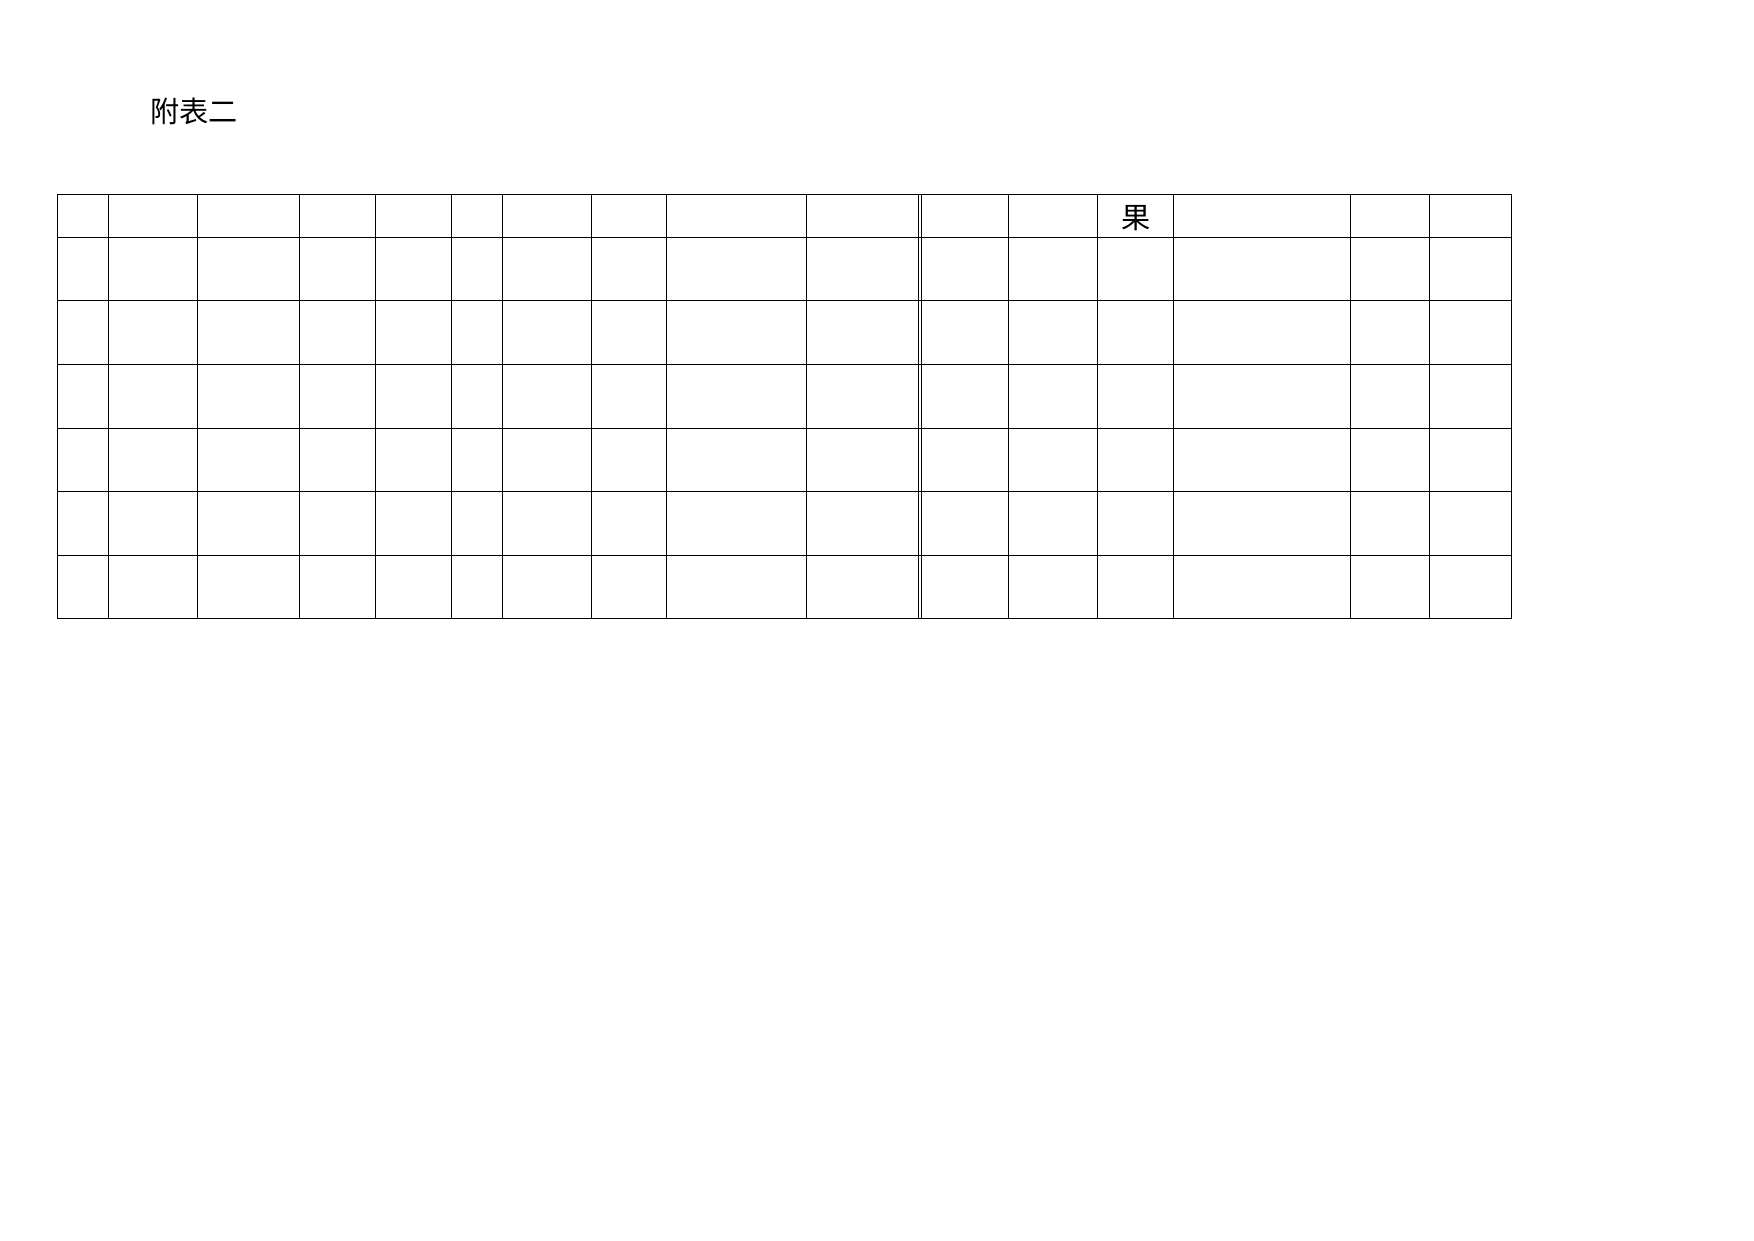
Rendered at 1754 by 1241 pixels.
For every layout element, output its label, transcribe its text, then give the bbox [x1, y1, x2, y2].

table_header [667, 195, 806, 237]
table_cell [58, 365, 108, 427]
table_cell [1174, 492, 1350, 554]
table_cell [503, 238, 591, 300]
table_cell [807, 556, 918, 618]
table_cell [1098, 429, 1173, 491]
table_cell [1351, 301, 1429, 364]
table_cell [1351, 556, 1429, 618]
table_cell [1430, 429, 1511, 491]
table_cell [1174, 556, 1350, 618]
table_cell [452, 556, 502, 618]
table_cell [1098, 556, 1173, 618]
table_cell [1009, 365, 1097, 427]
table_cell [58, 301, 108, 364]
table_cell [807, 492, 918, 554]
table_cell [1174, 365, 1350, 427]
table_cell [667, 301, 806, 364]
table_cell [922, 556, 1008, 618]
table_cell [1351, 429, 1429, 491]
table_cell [807, 365, 918, 427]
table_header 果 [1098, 195, 1173, 237]
table_cell [922, 238, 1008, 300]
table_cell [452, 301, 502, 364]
table_cell [1430, 365, 1511, 427]
table_cell [592, 365, 666, 427]
table_cell [109, 492, 197, 554]
table_cell [1098, 492, 1173, 554]
table_cell [198, 365, 299, 427]
table_cell [1098, 238, 1173, 300]
table_header [58, 195, 108, 237]
table_cell [300, 429, 375, 491]
table_cell [503, 301, 591, 364]
table_cell [592, 238, 666, 300]
table_cell [667, 556, 806, 618]
table_cell [109, 238, 197, 300]
table_header [1430, 195, 1511, 237]
table_cell [109, 429, 197, 491]
table_cell [1351, 492, 1429, 554]
table_cell [1351, 238, 1429, 300]
table_cell [376, 429, 451, 491]
table_cell [503, 429, 591, 491]
table_header [109, 195, 197, 237]
table_cell [667, 492, 806, 554]
table_cell [452, 492, 502, 554]
table_cell [1430, 492, 1511, 554]
table_cell [376, 238, 451, 300]
table_cell [1009, 492, 1097, 554]
table_cell [300, 556, 375, 618]
table_header [1009, 195, 1097, 237]
table_header [376, 195, 451, 237]
table_cell [667, 365, 806, 427]
table_cell [807, 238, 918, 300]
table_cell [592, 492, 666, 554]
table_cell [807, 429, 918, 491]
table_cell [503, 365, 591, 427]
table_cell [503, 556, 591, 618]
table_cell [198, 556, 299, 618]
table_cell [198, 301, 299, 364]
table_cell [198, 238, 299, 300]
table_header [452, 195, 502, 237]
table_cell [376, 492, 451, 554]
table_cell [300, 492, 375, 554]
table_header [503, 195, 591, 237]
table_cell [922, 365, 1008, 427]
table_cell [667, 238, 806, 300]
table_cell [300, 365, 375, 427]
table_cell [592, 429, 666, 491]
table_cell [198, 429, 299, 491]
table_cell [452, 238, 502, 300]
table_header [922, 195, 1008, 237]
table_cell [198, 492, 299, 554]
table_cell [1351, 365, 1429, 427]
table_cell [58, 238, 108, 300]
table_header [198, 195, 299, 237]
table_header [300, 195, 375, 237]
table_cell [376, 365, 451, 427]
table_header [1174, 195, 1350, 237]
table_cell [667, 429, 806, 491]
table_cell [109, 301, 197, 364]
table_cell [300, 238, 375, 300]
table_cell [1009, 556, 1097, 618]
table_cell [922, 492, 1008, 554]
table_cell [1174, 429, 1350, 491]
table_cell [1098, 365, 1173, 427]
table_cell [58, 429, 108, 491]
table_cell [452, 365, 502, 427]
table_cell [503, 492, 591, 554]
table_cell [376, 301, 451, 364]
table_cell [1430, 238, 1511, 300]
table_cell [807, 301, 918, 364]
table_cell [1174, 238, 1350, 300]
table_cell [109, 365, 197, 427]
table_cell [376, 556, 451, 618]
table_header [807, 195, 918, 237]
table_cell [592, 301, 666, 364]
table_cell [592, 556, 666, 618]
table_cell [109, 556, 197, 618]
table_header [592, 195, 666, 237]
table_cell [300, 301, 375, 364]
table_cell [922, 429, 1008, 491]
table_cell [1009, 238, 1097, 300]
table_cell [922, 301, 1008, 364]
table_header [1351, 195, 1429, 237]
table_cell [1098, 301, 1173, 364]
table_cell [1430, 556, 1511, 618]
table_cell [1174, 301, 1350, 364]
table_cell [1009, 429, 1097, 491]
table_cell [58, 492, 108, 554]
table_cell [452, 429, 502, 491]
table_cell [1009, 301, 1097, 364]
table_cell [1430, 301, 1511, 364]
table_cell [58, 556, 108, 618]
